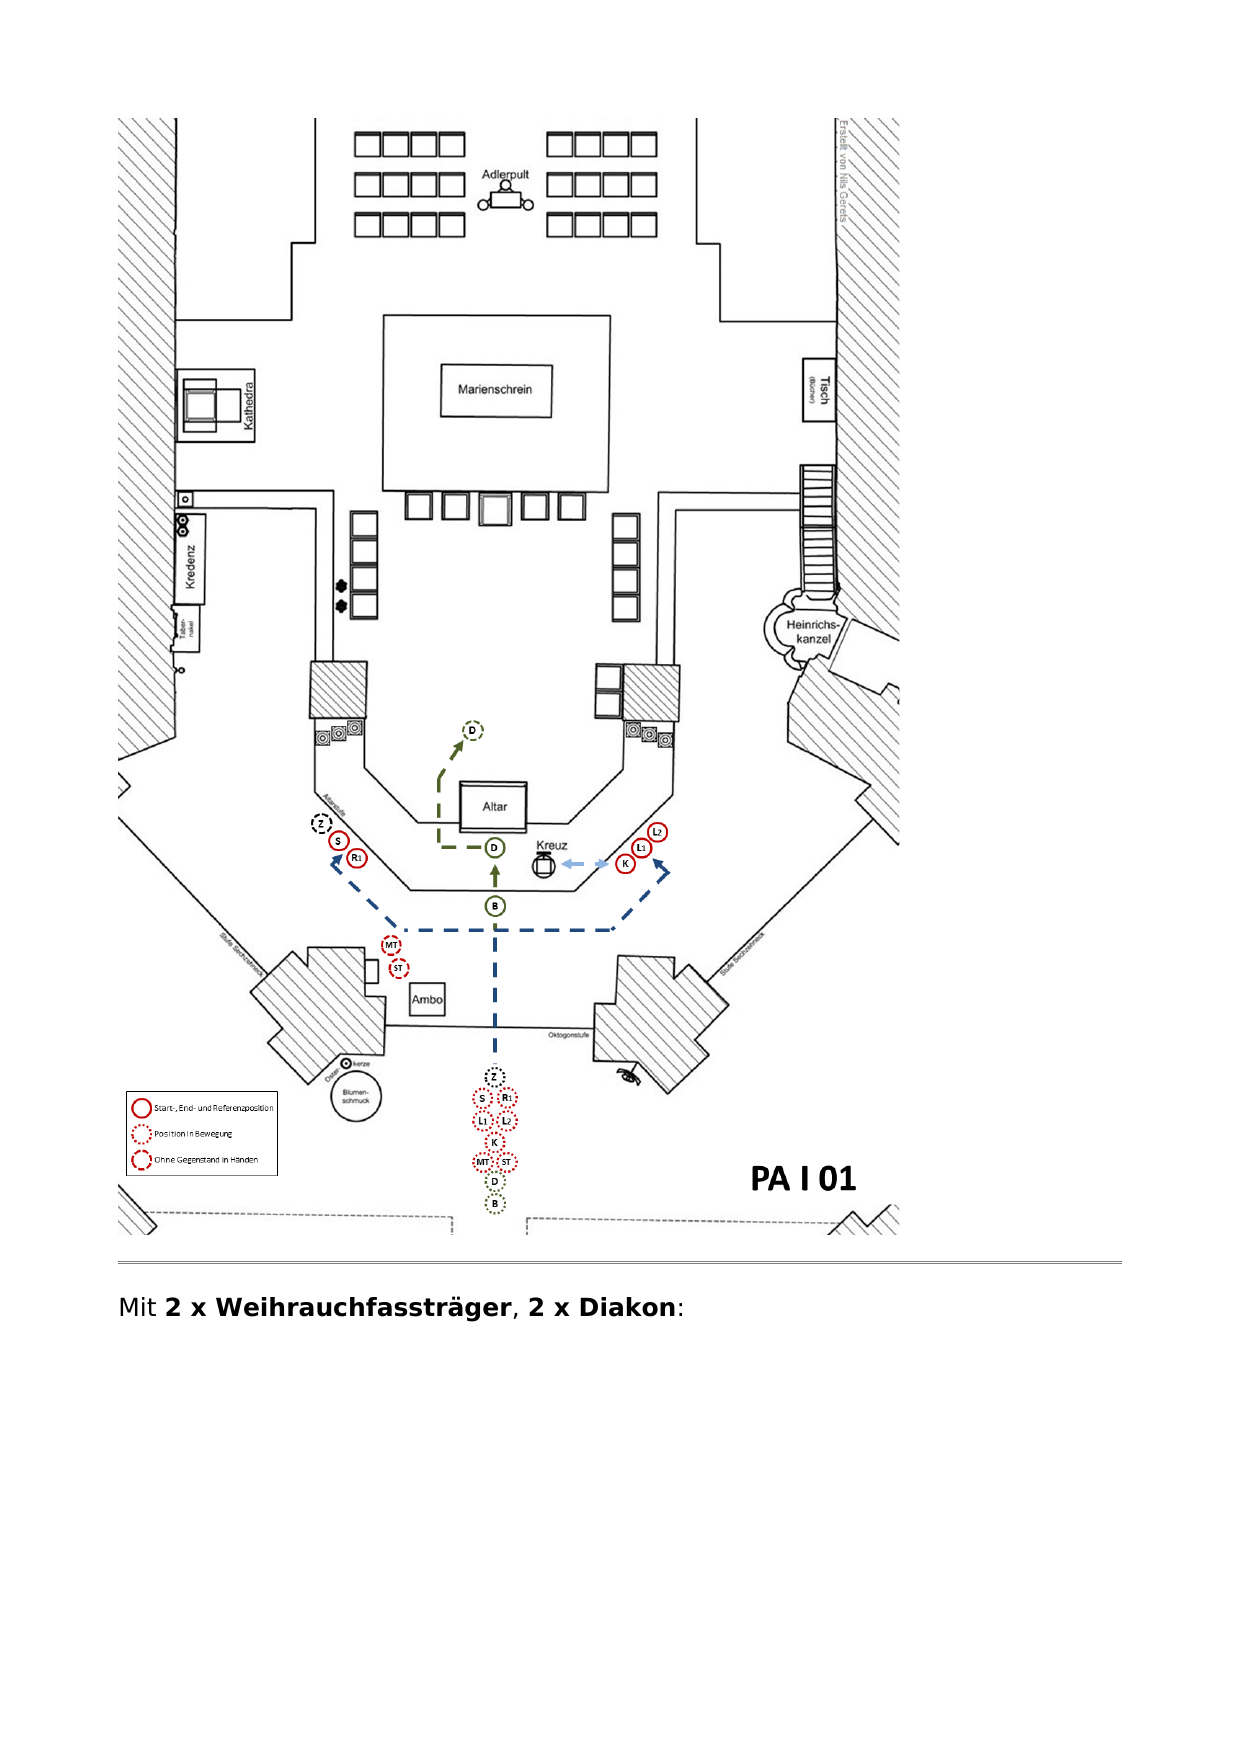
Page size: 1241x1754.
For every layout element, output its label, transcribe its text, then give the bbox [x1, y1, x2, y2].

text Mit 2 x Weihrauchfassträger, 2 x Diakon: [118, 1293, 1122, 1322]
picture [118, 118, 900, 1235]
